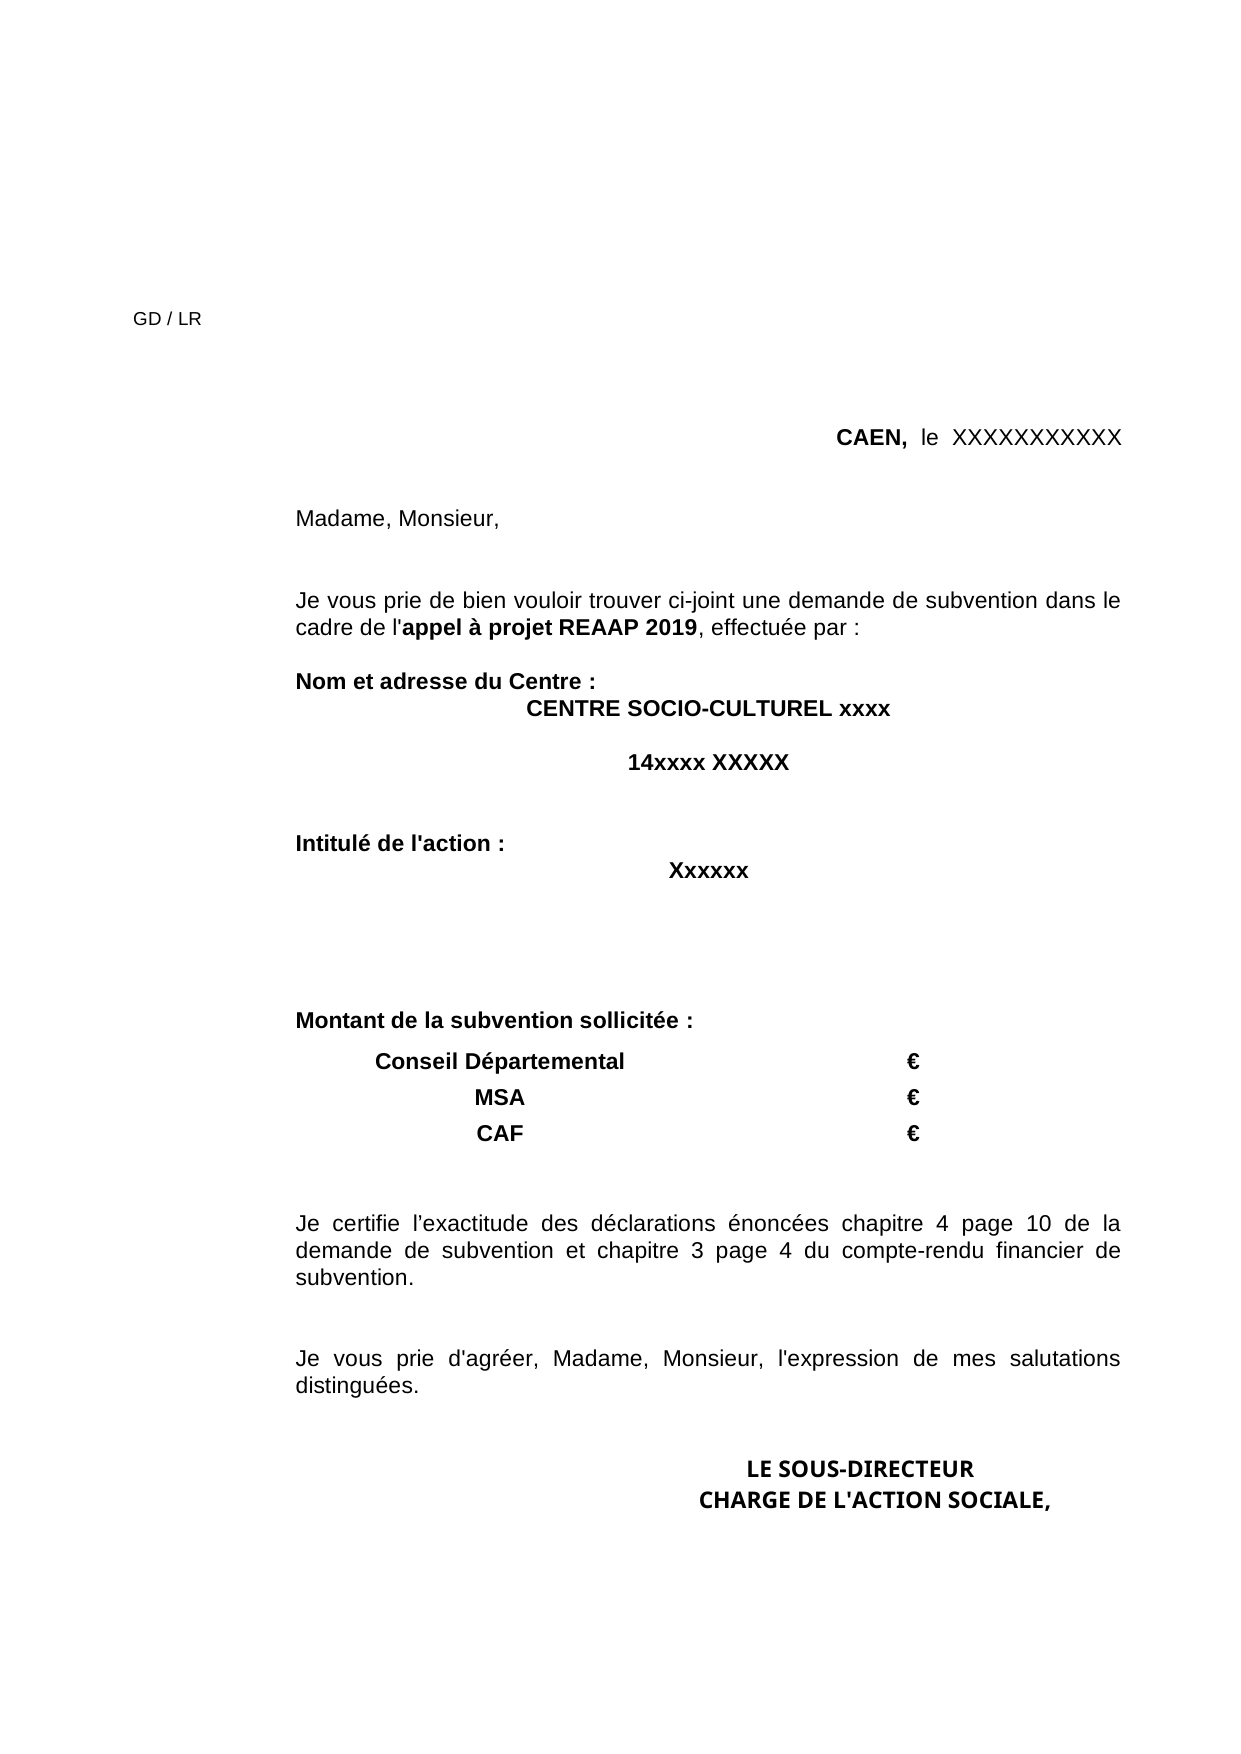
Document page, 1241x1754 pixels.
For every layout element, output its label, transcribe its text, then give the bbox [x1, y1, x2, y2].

table_cell € [705, 1119, 1122, 1155]
table_header Nom et adresse du Centre : [295, 667, 704, 694]
subtitle CHARGE DE L'ACTION SOCIALE, [627, 1484, 1122, 1515]
table_cell € [705, 1047, 1122, 1083]
text CAEN, le XXXXXXXXXXX [295, 423, 1122, 451]
table_cell Conseil Départemental [295, 1047, 704, 1083]
text Madame, Monsieur, [295, 505, 1122, 532]
text Je vous prie de bien vouloir trouver ci-joint une demande de subvention dans le cadre de l'appel à projet REAAP 2019, effectuée par : [295, 586, 1122, 640]
text Je certifie l’exactitude des déclarations énoncées chapitre 4 page 10 de la demande de subvention et chapitre 3 page 4 du compte-rendu financier de subvention. [295, 1209, 1122, 1291]
table_cell CENTRE SOCIO-CULTUREL xxxx 14xxxx XXXXX [295, 694, 1122, 830]
table_cell Intitulé de l'action : [295, 830, 704, 857]
subtitle LE SOUS-DIRECTEUR [603, 1453, 1122, 1484]
table_cell [705, 830, 1122, 857]
table_header [705, 667, 1122, 694]
table_cell CAF [295, 1119, 704, 1155]
table_cell MSA [295, 1083, 704, 1119]
table_cell [705, 1006, 1122, 1047]
table_cell Xxxxxx [295, 857, 1122, 1006]
table_cell Montant de la subvention sollicitée : [295, 1006, 704, 1047]
table_cell € [705, 1083, 1122, 1119]
subtitle GD / LR [133, 308, 1122, 330]
text Je vous prie d'agréer, Madame, Monsieur, l'expression de mes salutations distinguées. [295, 1345, 1122, 1399]
